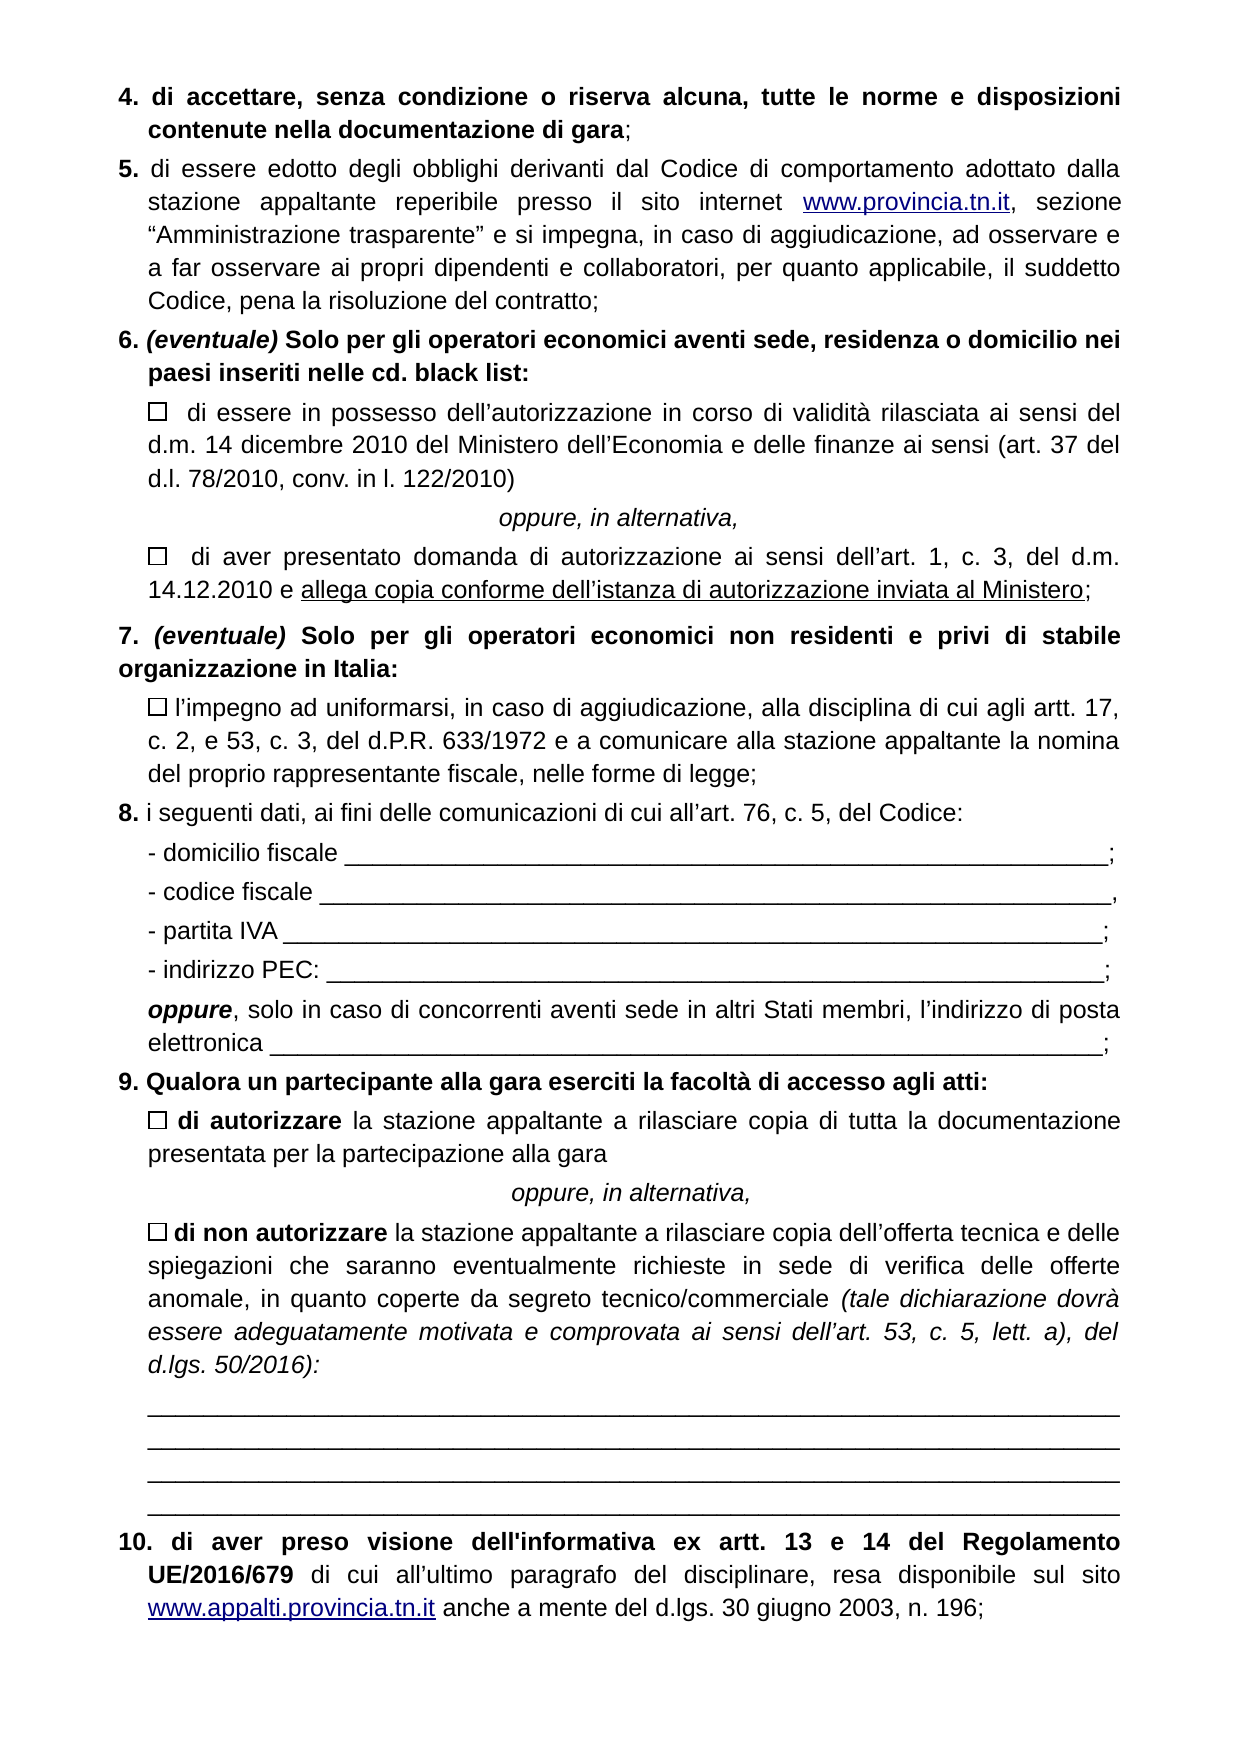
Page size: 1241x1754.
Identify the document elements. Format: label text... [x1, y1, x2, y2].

text 10. di aver preso visione dell'informativa ex artt. 13 e 14 del Regolamento UE/2016/679 di cui all’ultimo paragrafo del disciplinare, resa disponibile sul sito www.appalti.provincia.tn.it anche a mente del d.lgs. 30 giugno 2003, n. 196; [118, 1527, 1122, 1622]
text 9. Qualora un partecipante alla gara eserciti la facoltà di accesso agli atti: [118, 1067, 1122, 1096]
text - partita IVA ___________________________________________________________; [148, 916, 1122, 945]
text 5. di essere edotto degli obblighi derivanti dal Codice di comportamento adottato dalla stazione appaltante reperibile presso il sito internet www.provincia.tn.it, sezione “Amministrazione trasparente” e si impegna, in caso di aggiudicazione, ad osservare e a far osservare ai propri dipendenti e collaboratori, per quanto applicabile, il suddetto Codice, pena la risoluzione del contratto; [118, 154, 1122, 315]
text di essere in possesso dell’autorizzazione in corso di validità rilasciata ai sensi del d.m. 14 dicembre 2010 del Ministero dell’Economia e delle finanze ai sensi (art. 37 del d.l. 78/2010, conv. in l. 122/2010) [148, 397, 1122, 492]
text oppure, solo in caso di concorrenti aventi sede in altri Stati membri, l’indirizzo di posta elettronica ____________________________________________________________; [118, 994, 1122, 1056]
text ________________________________________________________________________________________________________________________________________________________________________________________________________________________________________________________________________________________ [148, 1389, 1122, 1517]
text - domicilio fiscale _______________________________________________________; [118, 837, 1122, 866]
text di aver presentato domanda di autorizzazione ai sensi dell’art. 1, c. 3, del d.m. 14.12.2010 e allega copia conforme dell’istanza di autorizzazione inviata al Ministero; [148, 542, 1122, 604]
text - indirizzo PEC: ________________________________________________________; [148, 955, 1122, 984]
text 8. i seguenti dati, ai fini delle comunicazioni di cui all’art. 76, c. 5, del Codice: [118, 798, 1122, 827]
text oppure, in alternativa, [118, 1178, 1122, 1207]
text l’impegno ad uniformarsi, in caso di aggiudicazione, alla disciplina di cui agli artt. 17, c. 2, e 53, c. 3, del d.P.R. 633/1972 e a comunicare alla stazione appaltante la nomina del proprio rappresentante fiscale, nelle forme di legge; [148, 693, 1122, 788]
text oppure, in alternativa, [118, 503, 1122, 532]
text di autorizzare la stazione appaltante a rilasciare copia di tutta la documentazione presentata per la partecipazione alla gara [148, 1106, 1122, 1168]
text di non autorizzare la stazione appaltante a rilasciare copia dell’offerta tecnica e delle spiegazioni che saranno eventualmente richieste in sede di verifica delle offerte anomale, in quanto coperte da segreto tecnico/commerciale (tale dichiarazione dovrà essere adeguatamente motivata e comprovata ai sensi dell’art. 53, c. 5, lett. a), del d.lgs. 50/2016): [148, 1218, 1122, 1378]
text 7. (eventuale) Solo per gli operatori economici non residenti e privi di stabile organizzazione in Italia: [118, 621, 1122, 682]
text 4. di accettare, senza condizione o riserva alcuna, tutte le norme e disposizioni contenute nella documentazione di gara; [118, 82, 1122, 143]
text - codice fiscale _________________________________________________________, [148, 877, 1122, 906]
text 6. (eventuale) Solo per gli operatori economici aventi sede, residenza o domicilio nei paesi inseriti nelle cd. black list: [118, 325, 1122, 387]
